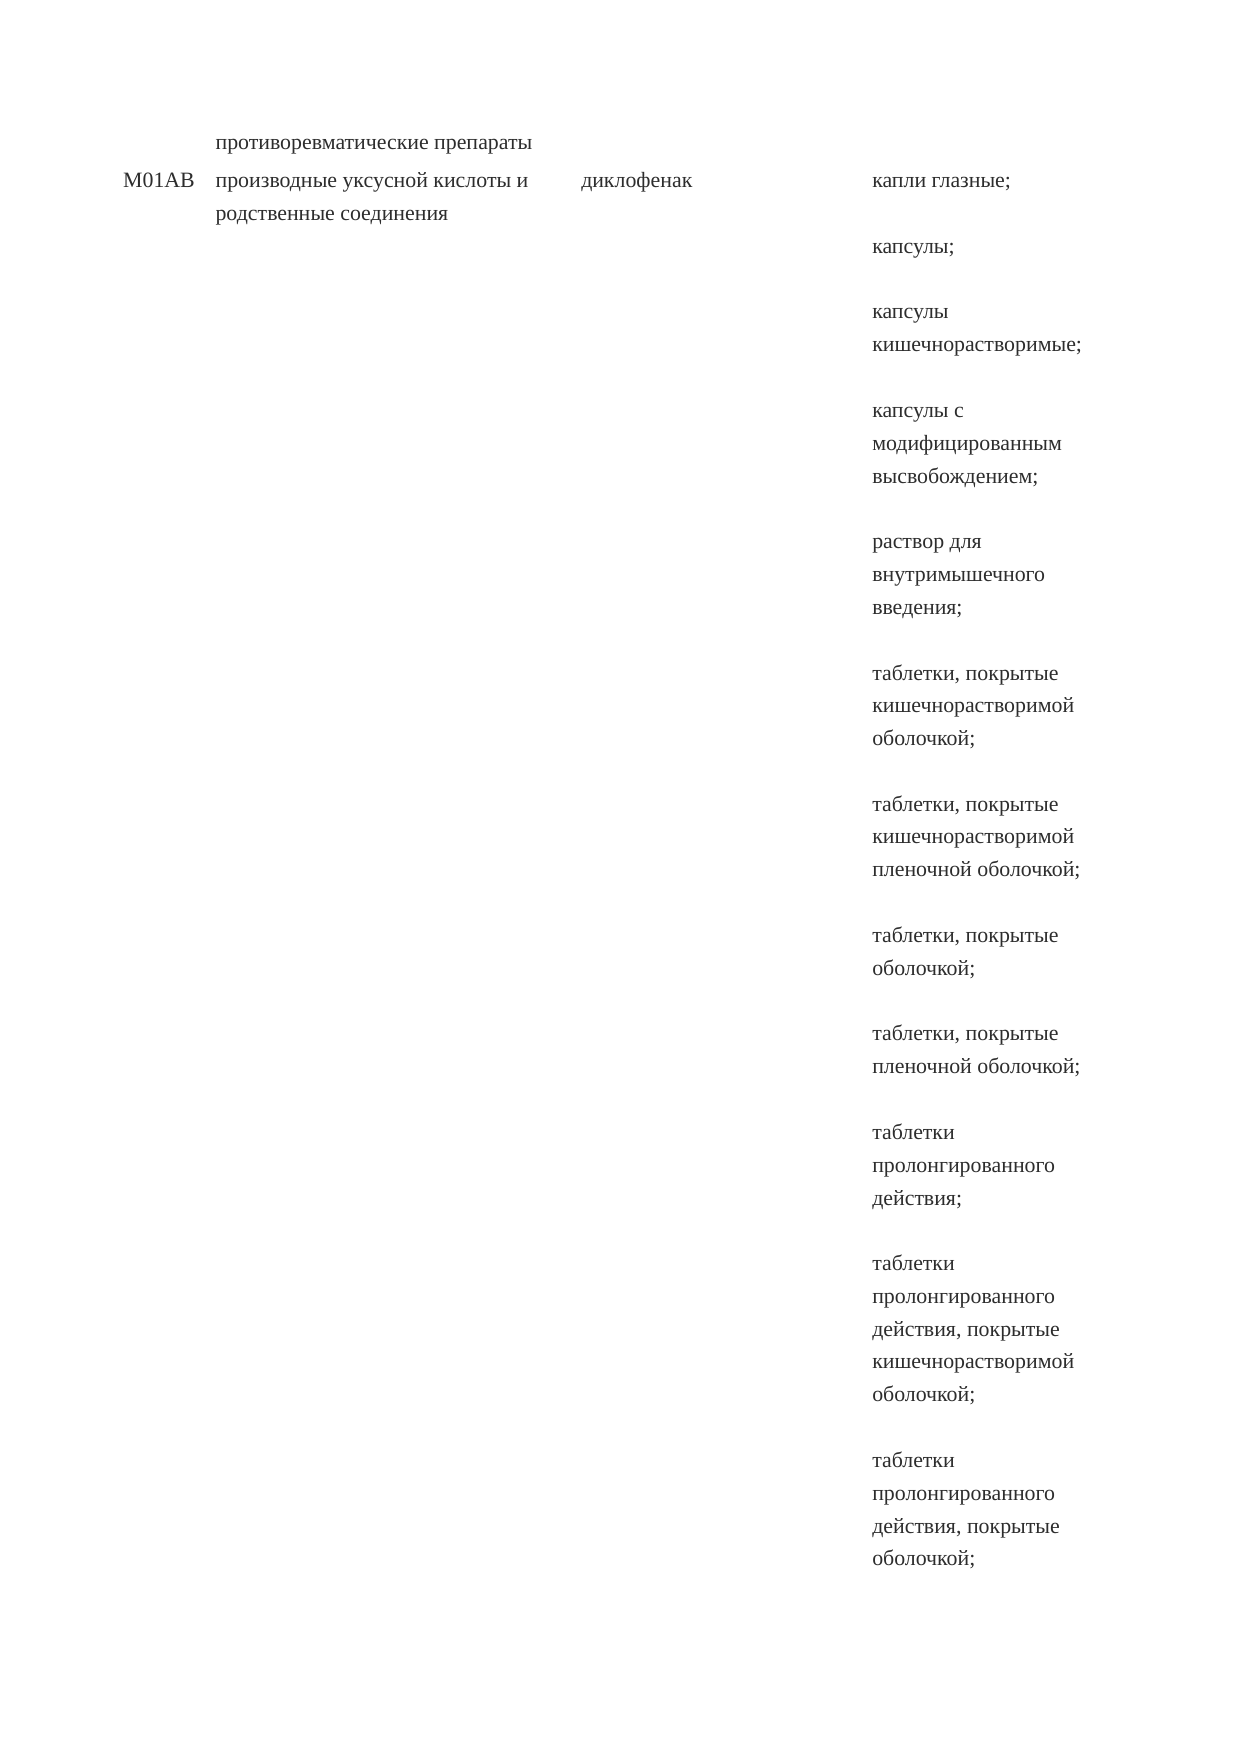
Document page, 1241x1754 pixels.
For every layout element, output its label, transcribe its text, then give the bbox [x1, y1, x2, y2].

table_cell [578, 118, 869, 157]
table_cell M01AB [120, 157, 212, 1606]
table_cell [120, 118, 212, 157]
table_cell производные уксусной кислоты и родственные соединения [213, 157, 578, 1606]
table_cell диклофенак [578, 157, 869, 1606]
table_cell [1096, 157, 1124, 1606]
table_cell [869, 118, 1096, 157]
table_cell противоревматические препараты [213, 118, 578, 157]
table_cell [1096, 118, 1124, 157]
table_cell капли глазные; капсулы; капсулы кишечнорастворимые; капсулы с модифицированным высвобождением; раствор для внутримышечного введения; таблетки, покрытые кишечнорастворимой оболочкой; таблетки, покрытые кишечнорастворимой пленочной оболочкой; таблетки, покрытые оболочкой; таблетки, покрытые пленочной оболочкой; таблетки пролонгированного действия; таблетки пролонгированного действия, покрытые кишечнорастворимой оболочкой; таблетки пролонгированного действия, покрытые оболочкой; [869, 157, 1096, 1606]
